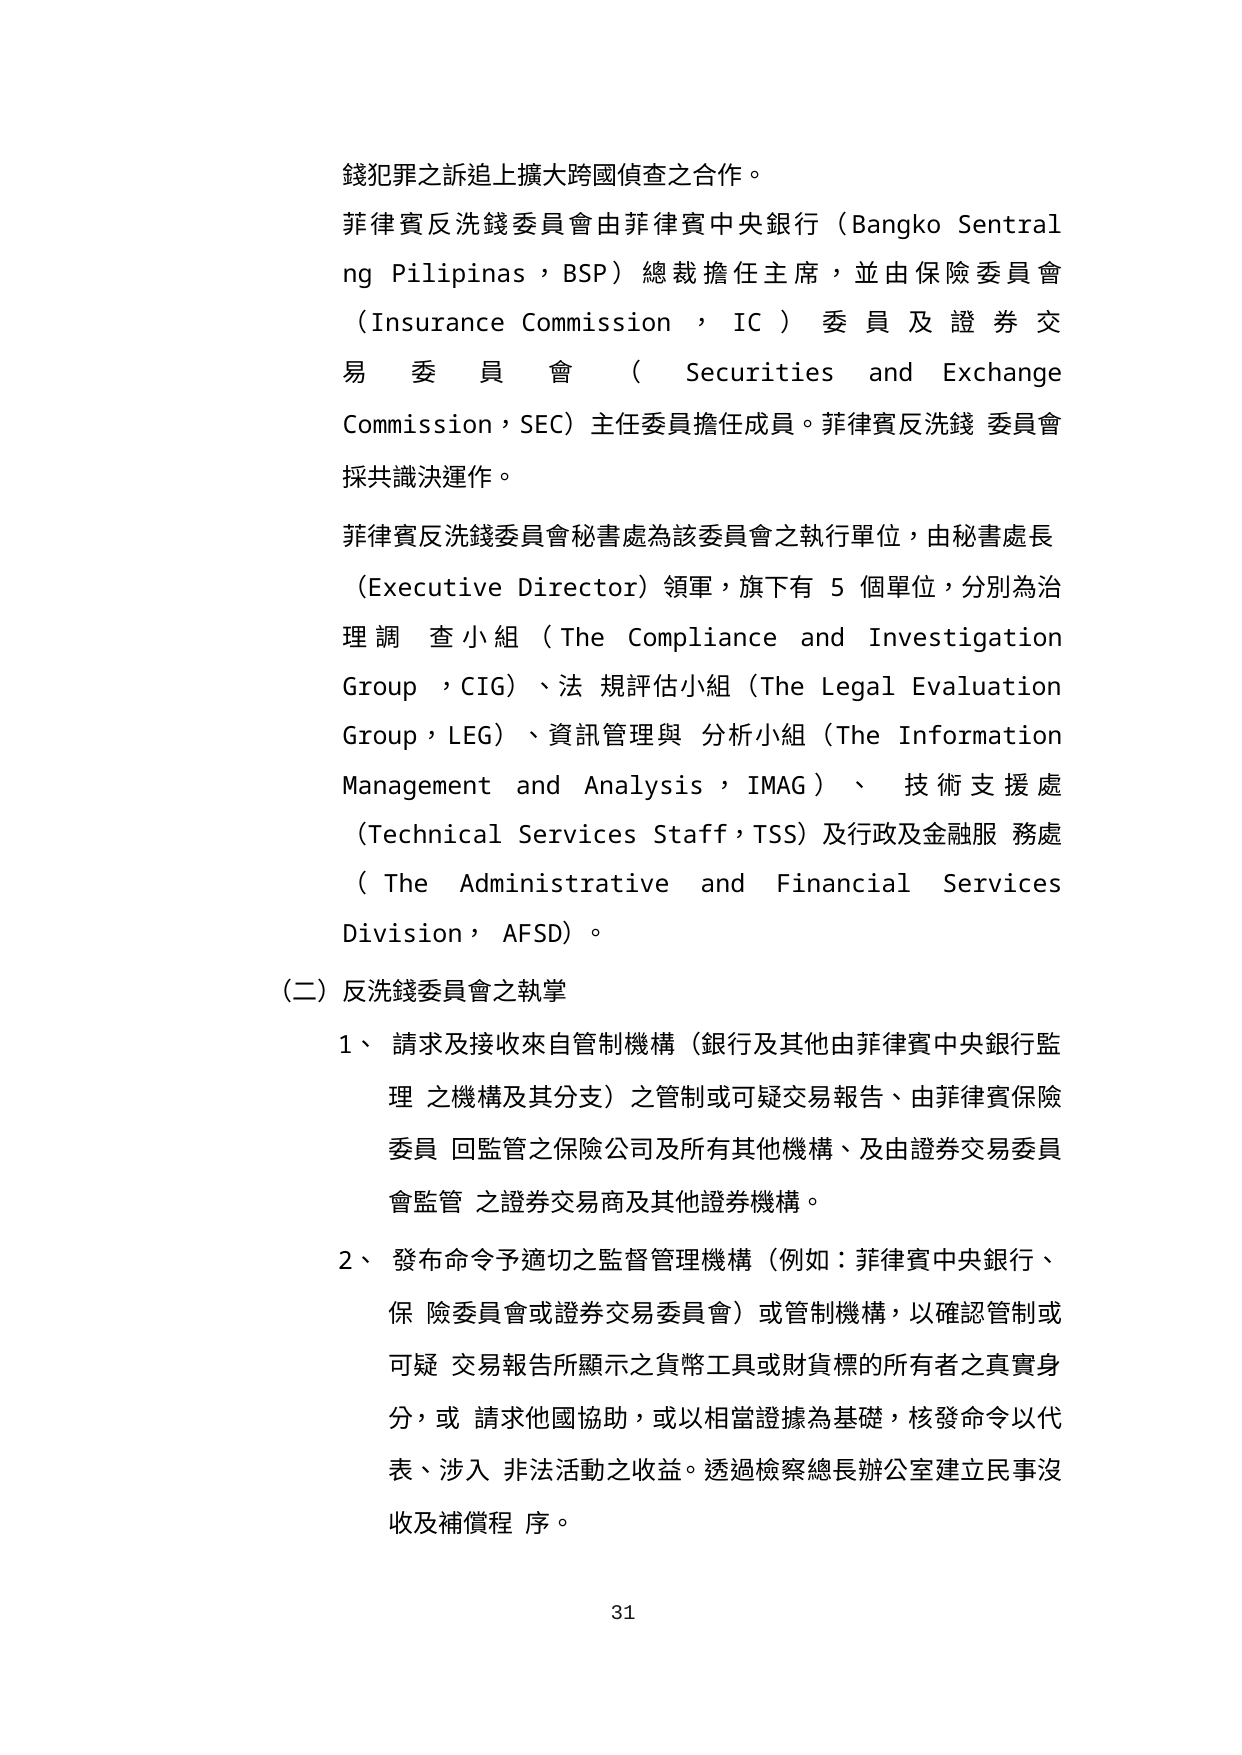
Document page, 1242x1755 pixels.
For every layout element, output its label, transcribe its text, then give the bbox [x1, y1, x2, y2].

text 1、 請求及接收來自管制機構（銀行及其他由菲律賓中央銀行監理 之機構及其分支）之管制或可疑交易報告、由菲律賓保險委員 回監管之保險公司及所有其他機構、及由證券交易委員會監管 之證券交易商及其他證券機構。 [338, 1025, 1062, 1218]
text （二）反洗錢委員會之執掌 [267, 971, 1069, 1007]
text 錢犯罪之訴追上擴大跨國偵查之合作。 [342, 154, 774, 189]
text 菲律賓反洗錢委員會秘書處為該委員會之執行單位，由秘書處長 [342, 516, 1060, 552]
text 菲律賓反洗錢委員會由菲律賓中央銀行（Bangko Sentral ng Pilipinas，BSP）總裁擔任主席，並由保險委員會（Insurance Commission ， IC ） 委 員 及 證 券 交 易 委 員 會 （ Securities and Exchange Commission，SEC）主任委員擔任成員。菲律賓反洗錢 委員會採共識決運作。 [342, 206, 1062, 493]
text 2、 發布命令予適切之監督管理機構（例如：菲律賓中央銀行、保 險委員會或證券交易委員會）或管制機構，以確認管制或可疑 交易報告所顯示之貨幣工具或財貨標的所有者之真實身分，或 請求他國協助，或以相當證據為基礎，核發命令以代表、涉入 非法活動之收益。透過檢察總長辦公室建立民事沒收及補償程 序。 [338, 1241, 1062, 1539]
text （Executive Director）領軍，旗下有 5 個單位，分別為治理調 查小組（The Compliance and Investigation Group ，CIG）、法 規評估小組（The Legal Evaluation Group，LEG）、資訊管理與 分析小組（The Information Management and Analysis，IMAG）、 技術支援處（Technical Services Staff，TSS）及行政及金融服 務處（The Administrative and Financial Services Division， AFSD）。 [342, 570, 1062, 949]
